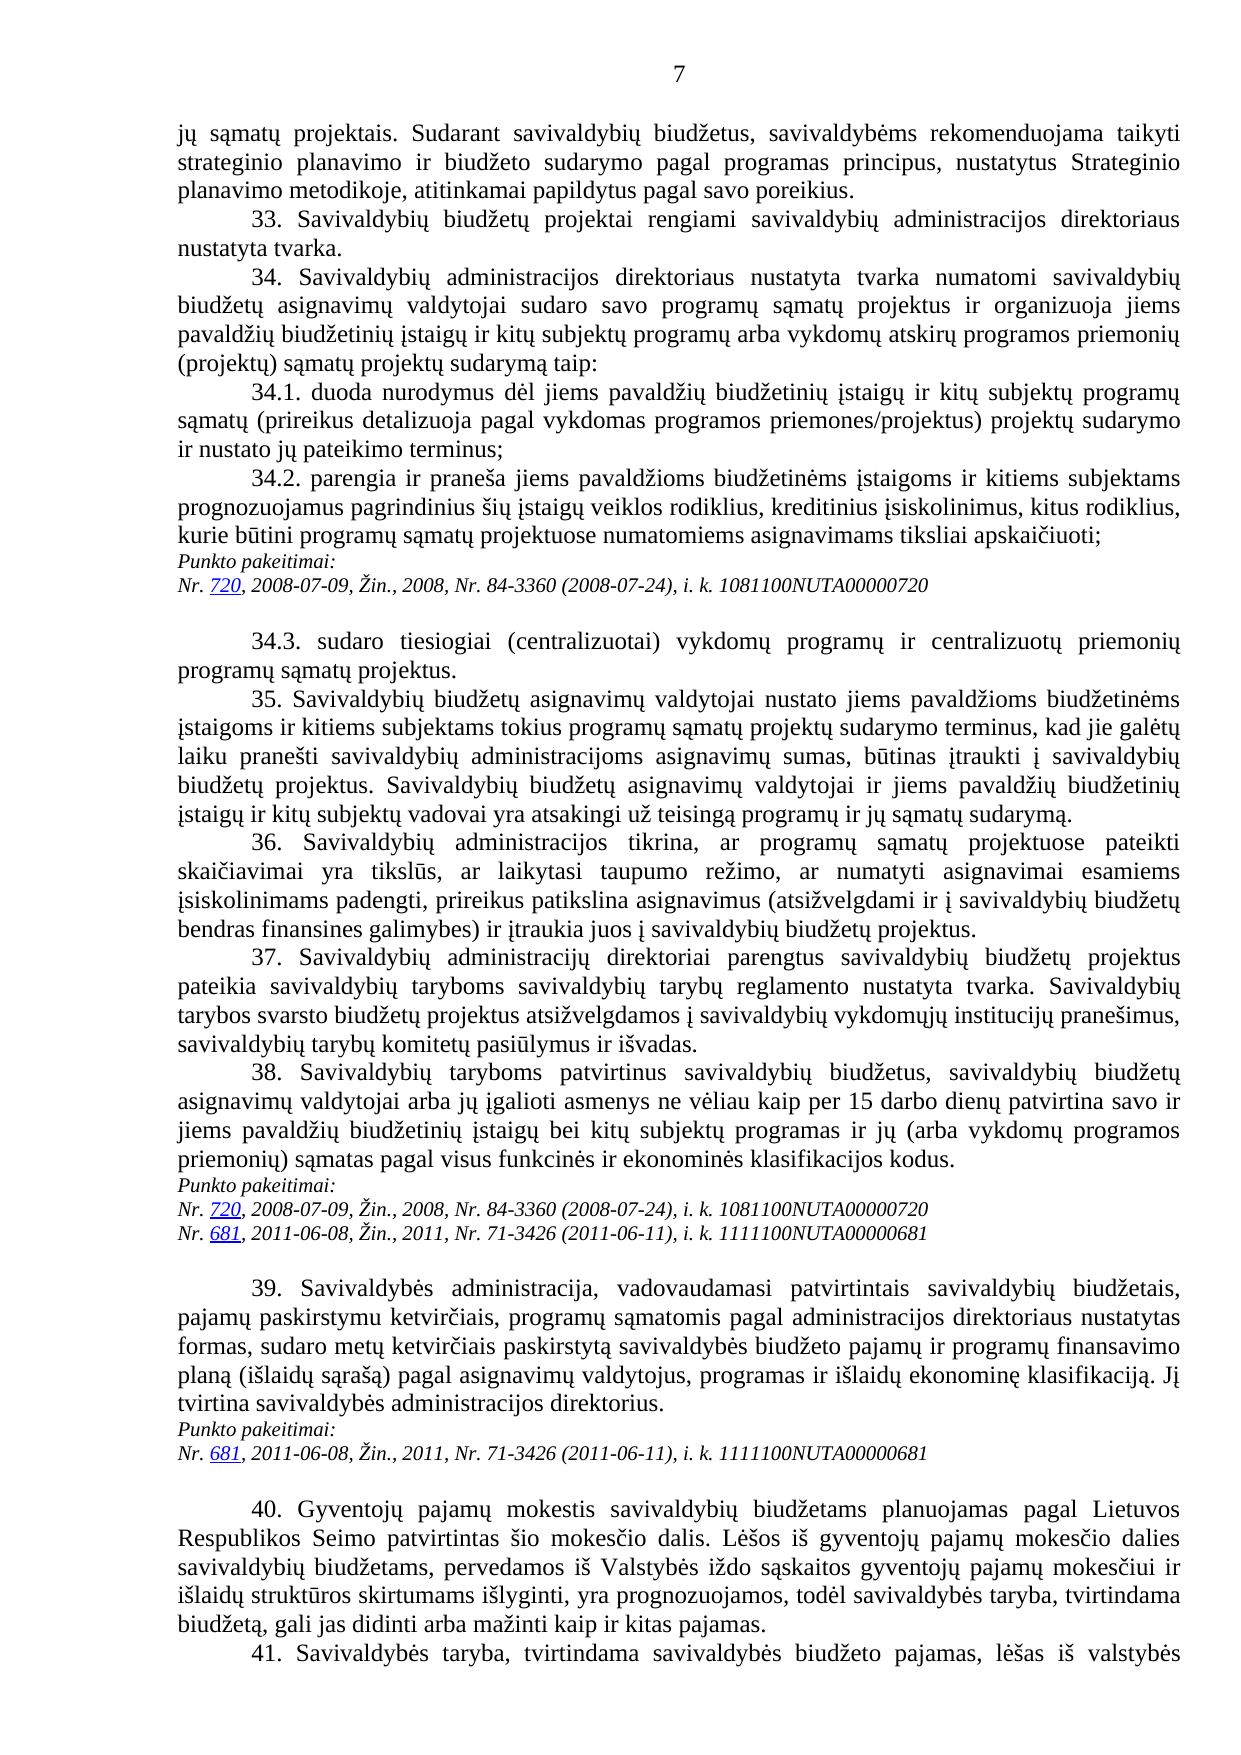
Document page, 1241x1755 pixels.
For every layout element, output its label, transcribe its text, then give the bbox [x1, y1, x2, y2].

text 33. Savivaldybių biudžetų projektai rengiami savivaldybių administracijos direktoriaus nustatyta tvarka. [177, 204, 1181, 262]
text 34.1. duoda nurodymus dėl jiems pavaldžių biudžetinių įstaigų ir kitų subjektų programų sąmatų (prireikus detalizuoja pagal vykdomas programos priemones/projektus) projektų sudarymo ir nustato jų pateikimo terminus; [177, 377, 1181, 463]
text 39. Savivaldybės administracija, vadovaudamasi patvirtintais savivaldybių biudžetais, pajamų paskirstymu ketvirčiais, programų sąmatomis pagal administracijos direktoriaus nustatytas formas, sudaro metų ketvirčiais paskirstytą savivaldybės biudžeto pajamų ir programų finansavimo planą (išlaidų sąrašą) pagal asignavimų valdytojus, programas ir išlaidų ekonominę klasifikaciją. Jį tvirtina savivaldybės administracijos direktorius. [177, 1273, 1181, 1417]
text jų sąmatų projektais. Sudarant savivaldybių biudžetus, savivaldybėms rekomenduojama taikyti strateginio planavimo ir biudžeto sudarymo pagal programas principus, nustatytus Strateginio planavimo metodikoje, atitinkamai papildytus pagal savo poreikius. [177, 118, 1181, 204]
text Nr. 720, 2008-07-09, Žin., 2008, Nr. 84-3360 (2008-07-24), i. k. 1081100NUTA00000720 [177, 1197, 1181, 1221]
text 41. Savivaldybės taryba, tvirtindama savivaldybės biudžeto pajamas, lėšas iš valstybės [177, 1638, 1181, 1667]
text 36. Savivaldybių administracijos tikrina, ar programų sąmatų projektuose pateikti skaičiavimai yra tikslūs, ar laikytasi taupumo režimo, ar numatyti asignavimai esamiems įsiskolinimams padengti, prireikus patikslina asignavimus (atsižvelgdami ir į savivaldybių biudžetų bendras finansines galimybes) ir įtraukia juos į savivaldybių biudžetų projektus. [177, 827, 1181, 942]
text 34.2. parengia ir praneša jiems pavaldžioms biudžetinėms įstaigoms ir kitiems subjektams prognozuojamus pagrindinius šių įstaigų veiklos rodiklius, kreditinius įsiskolinimus, kitus rodiklius, kurie būtini programų sąmatų projektuose numatomiems asignavimams tiksliai apskaičiuoti; [177, 463, 1181, 549]
text Punkto pakeitimai: [177, 1172, 1181, 1197]
text Punkto pakeitimai: [177, 1417, 1181, 1441]
text 34.3. sudaro tiesiogiai (centralizuotai) vykdomų programų ir centralizuotų priemonių programų sąmatų projektus. [177, 626, 1181, 684]
text 38. Savivaldybių taryboms patvirtinus savivaldybių biudžetus, savivaldybių biudžetų asignavimų valdytojai arba jų įgalioti asmenys ne vėliau kaip per 15 darbo dienų patvirtina savo ir jiems pavaldžių biudžetinių įstaigų bei kitų subjektų programas ir jų (arba vykdomų programos priemonių) sąmatas pagal visus funkcinės ir ekonominės klasifikacijos kodus. [177, 1057, 1181, 1172]
text 35. Savivaldybių biudžetų asignavimų valdytojai nustato jiems pavaldžioms biudžetinėms įstaigoms ir kitiems subjektams tokius programų sąmatų projektų sudarymo terminus, kad jie galėtų laiku pranešti savivaldybių administracijoms asignavimų sumas, būtinas įtraukti į savivaldybių biudžetų projektus. Savivaldybių biudžetų asignavimų valdytojai ir jiems pavaldžių biudžetinių įstaigų ir kitų subjektų vadovai yra atsakingi už teisingą programų ir jų sąmatų sudarymą. [177, 684, 1181, 827]
text 34. Savivaldybių administracijos direktoriaus nustatyta tvarka numatomi savivaldybių biudžetų asignavimų valdytojai sudaro savo programų sąmatų projektus ir organizuoja jiems pavaldžių biudžetinių įstaigų ir kitų subjektų programų arba vykdomų atskirų programos priemonių (projektų) sąmatų projektų sudarymą taip: [177, 262, 1181, 377]
text Nr. 681, 2011-06-08, Žin., 2011, Nr. 71-3426 (2011-06-11), i. k. 1111100NUTA00000681 [177, 1441, 1181, 1465]
text Nr. 720, 2008-07-09, Žin., 2008, Nr. 84-3360 (2008-07-24), i. k. 1081100NUTA00000720 [177, 573, 1181, 597]
text Nr. 681, 2011-06-08, Žin., 2011, Nr. 71-3426 (2011-06-11), i. k. 1111100NUTA00000681 [177, 1221, 1181, 1245]
text Punkto pakeitimai: [177, 549, 1181, 573]
text 40. Gyventojų pajamų mokestis savivaldybių biudžetams planuojamas pagal Lietuvos Respublikos Seimo patvirtintas šio mokesčio dalis. Lėšos iš gyventojų pajamų mokesčio dalies savivaldybių biudžetams, pervedamos iš Valstybės iždo sąskaitos gyventojų pajamų mokesčiui ir išlaidų struktūros skirtumams išlyginti, yra prognozuojamos, todėl savivaldybės taryba, tvirtindama biudžetą, gali jas didinti arba mažinti kaip ir kitas pajamas. [177, 1494, 1181, 1638]
text 37. Savivaldybių administracijų direktoriai parengtus savivaldybių biudžetų projektus pateikia savivaldybių taryboms savivaldybių tarybų reglamento nustatyta tvarka. Savivaldybių tarybos svarsto biudžetų projektus atsižvelgdamos į savivaldybių vykdomųjų institucijų pranešimus, savivaldybių tarybų komitetų pasiūlymus ir išvadas. [177, 942, 1181, 1057]
